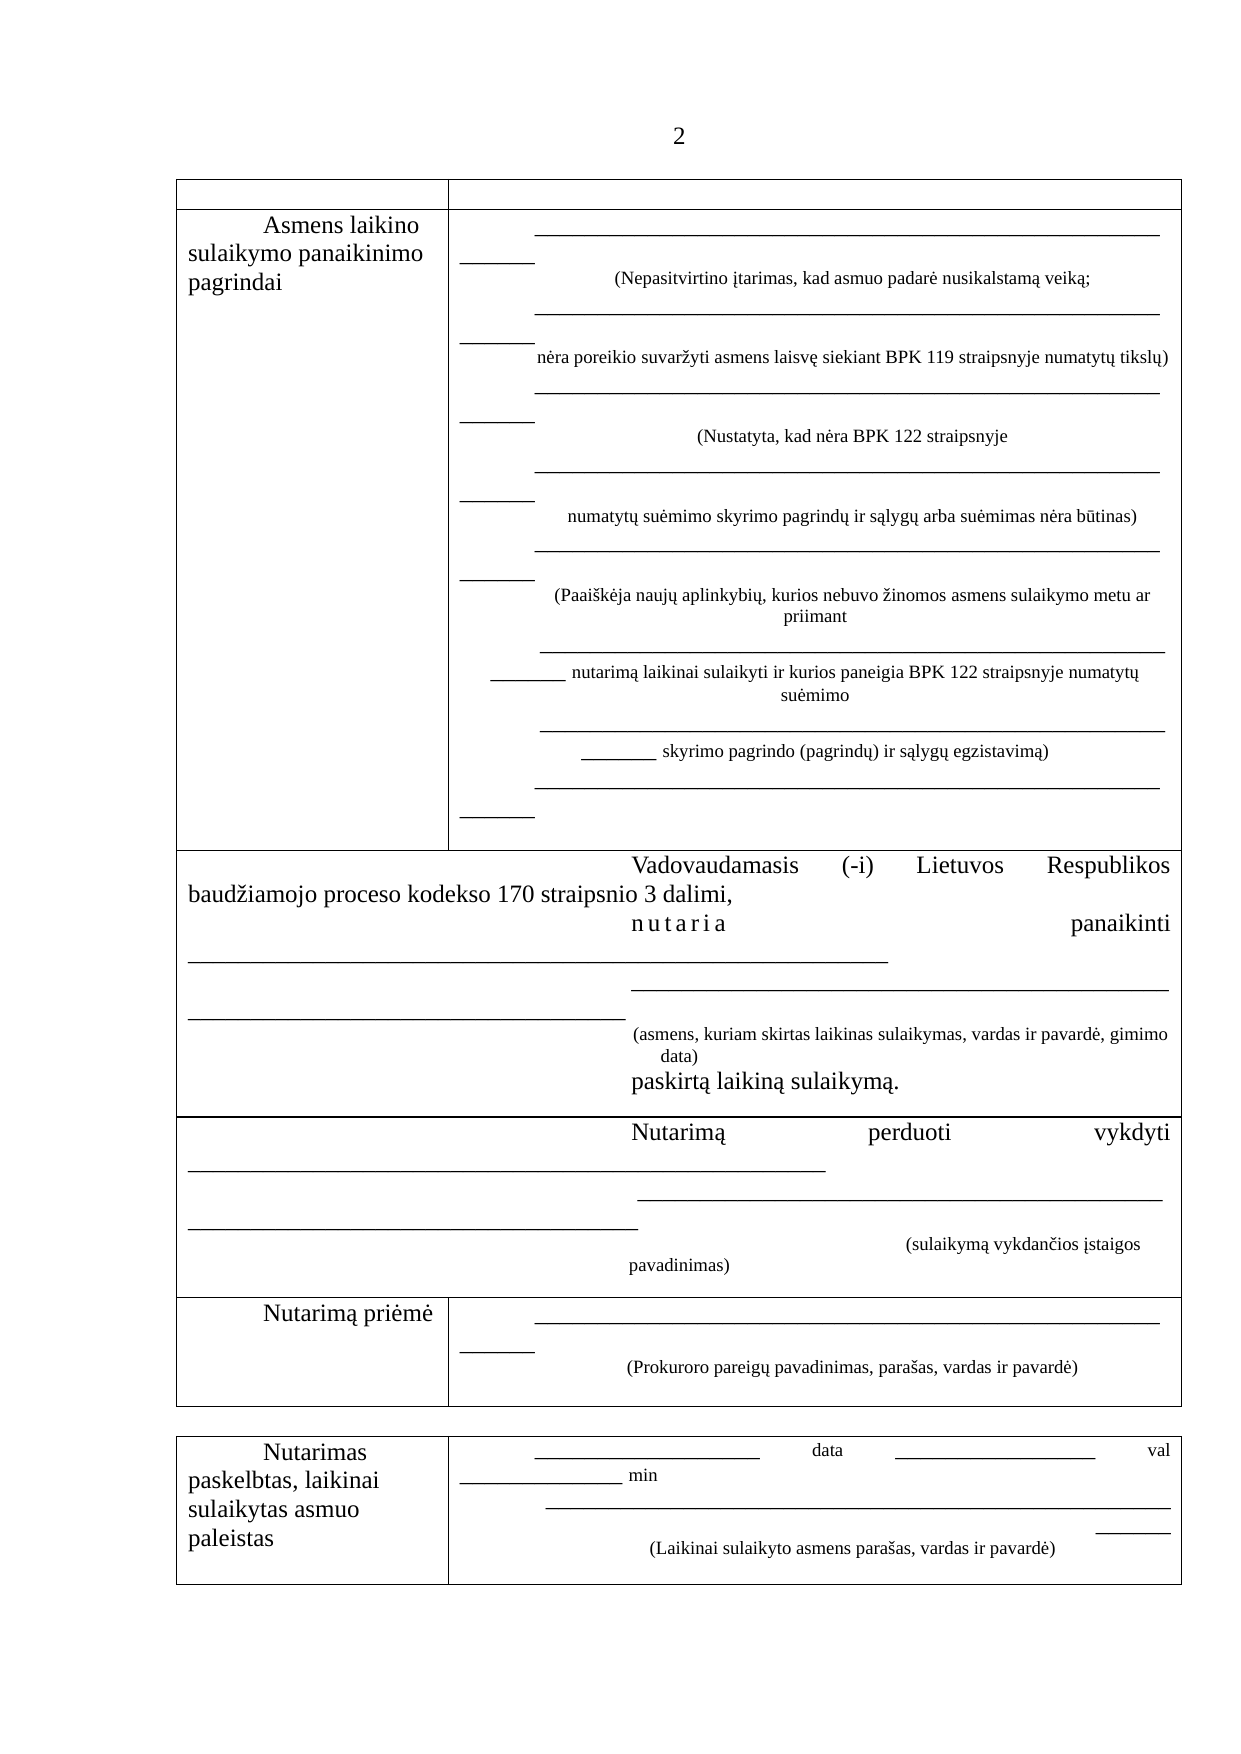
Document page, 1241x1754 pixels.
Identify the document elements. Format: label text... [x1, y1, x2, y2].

table_cell Vadovaudamasis (-i) Lietuvos Respublikos baudžiamojo proceso kodekso 170 straipsnio 3 dalimi, nutaria panaikinti ________________________________________________________ ______________________________________________________________________________ (asmens, kuriam skirtas laikinas sulaikymas, vardas ir pavardė, gimimo data) paskirtą laikiną sulaikymą. [177, 851, 1181, 1116]
table_header __________________ data ________________ val _____________ min ________________________________________________________ (Laikinai sulaikyto asmens parašas, vardas ir pavardė) [449, 1437, 1181, 1583]
table_cell ________________________________________________________ (Prokuroro pareigų pavadinimas, parašas, vardas ir pavardė) [449, 1298, 1181, 1406]
table_cell Asmens laikino sulaikymo panaikinimo pagrindai [177, 210, 448, 849]
table_header Nutarimas paskelbtas, laikinai sulaikytas asmuo paleistas [177, 1437, 448, 1583]
table_cell Nutarimą priėmė [177, 1298, 448, 1406]
table_cell Nutarimą perduoti vykdyti ___________________________________________________ ______________________________________________________________________________ (sulaikymą vykdančios įstaigos pavadinimas) [177, 1118, 1181, 1297]
table_cell ________________________________________________________ (Nepasitvirtino įtarimas, kad asmuo padarė nusikalstamą veiką; ________________________________________________________ nėra poreikio suvaržyti asmens laisvę siekiant BPK 119 straipsnyje numatytų tikslų) ________________________________________________________ (Nustatyta, kad nėra BPK 122 straipsnyje ________________________________________________________ numatytų suėmimo skyrimo pagrindų ir sąlygų arba suėmimas nėra būtinas) ________________________________________________________ (Paaiškėja naujų aplinkybių, kurios nebuvo žinomos asmens sulaikymo metu ar priimant ________________________________________________________ nutarimą laikinai sulaikyti ir kurios paneigia BPK 122 straipsnyje numatytų suėmimo ________________________________________________________ skyrimo pagrindo (pagrindų) ir sąlygų egzistavimą) ________________________________________________________ [449, 210, 1181, 849]
table_cell [177, 180, 448, 209]
table_cell [449, 180, 1181, 209]
